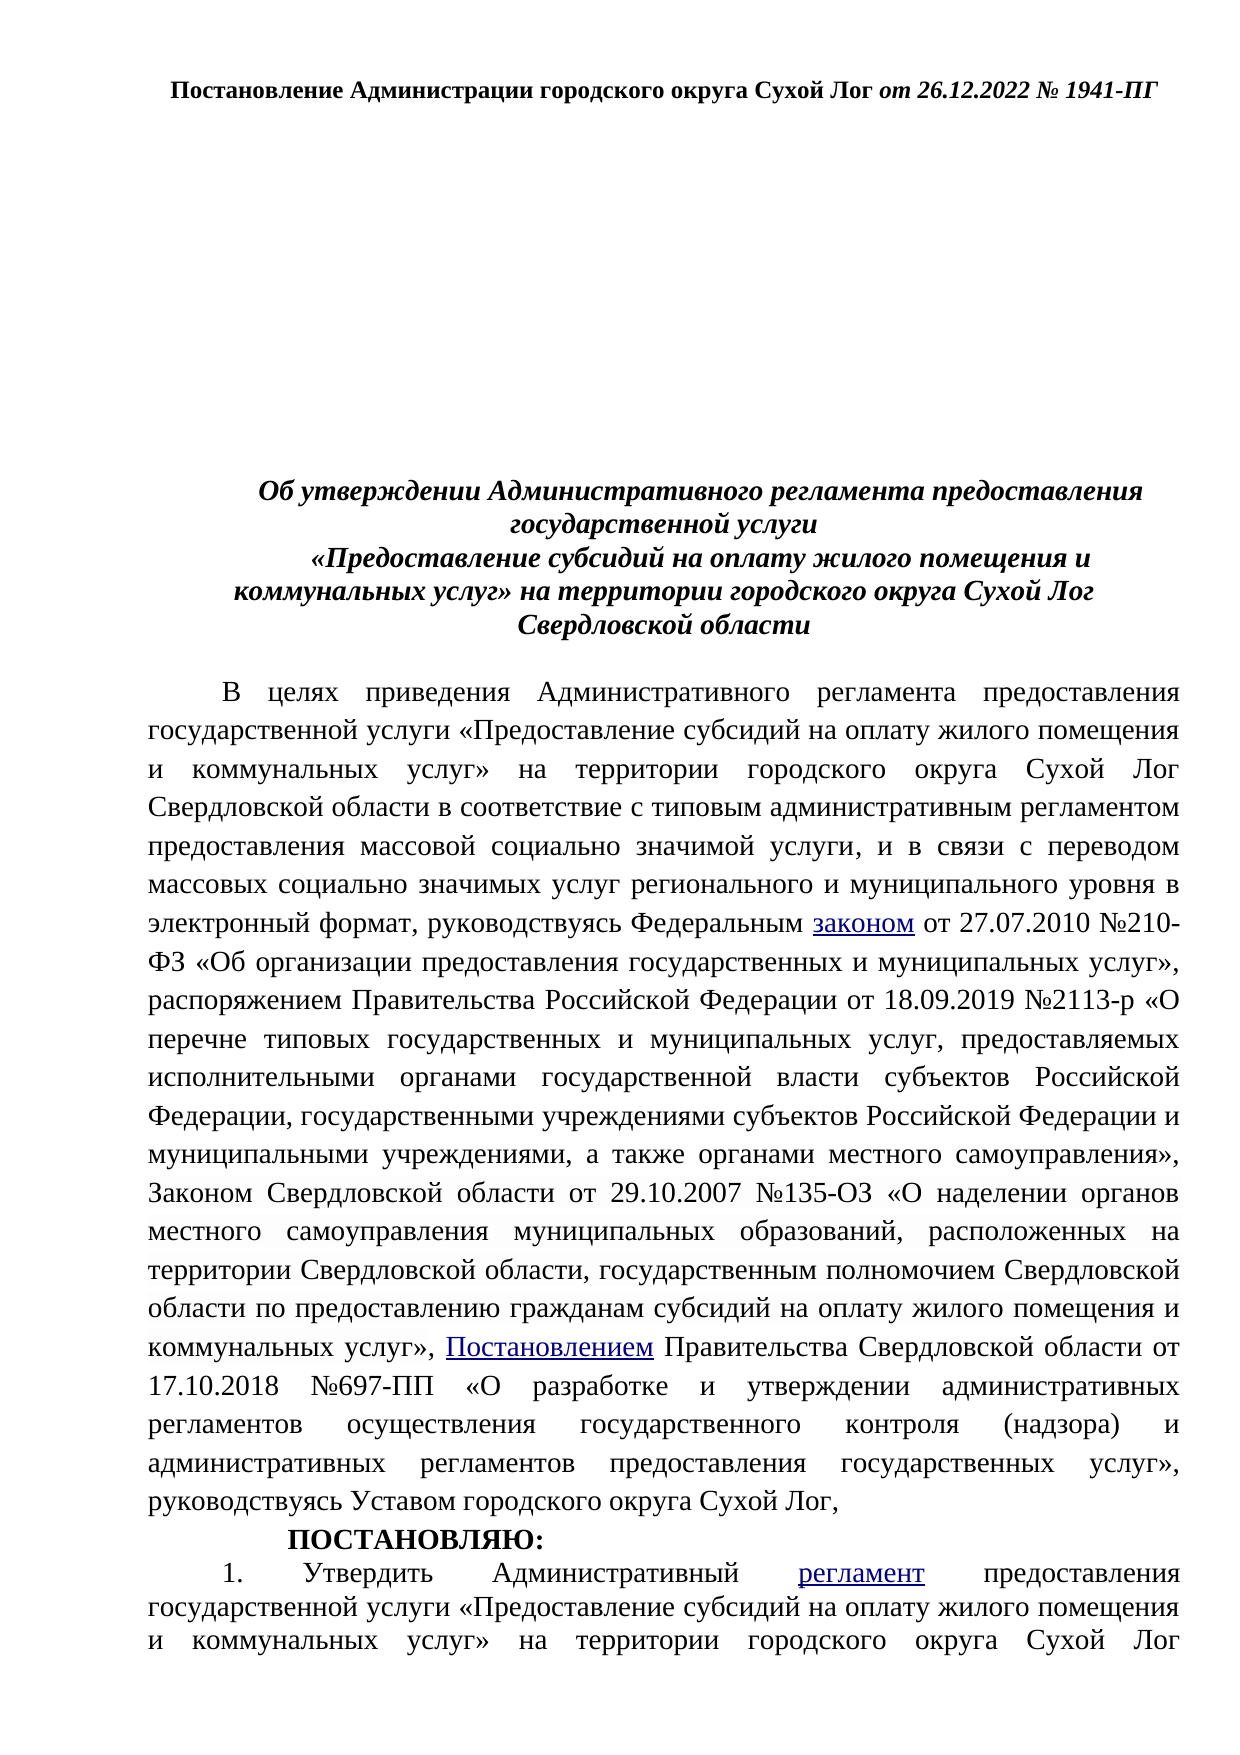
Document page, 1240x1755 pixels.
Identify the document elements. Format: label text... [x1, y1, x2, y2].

text ПОСТАНОВЛЯЮ: [148, 1522, 1181, 1555]
text 1. Утвердить Административный регламент предоставления государственной услуги «Предоставление субсидий на оплату жилого помещения и коммунальных услуг» на территории городского округа Сухой Лог [148, 1555, 1181, 1656]
text «Предоставление субсидий на оплату жилого помещения и коммунальных услуг» на территории городского округа Сухой Лог Свердловской области [148, 540, 1181, 640]
text Постановление Администрации городского округа Сухой Лог от 26.12.2022 № 1941-ПГ [148, 75, 1181, 104]
text В целях приведения Административного регламента предоставления государственной услуги «Предоставление субсидий на оплату жилого помещения и коммунальных услуг» на территории городского округа Сухой Лог Свердловской области в соответствие с типовым административным регламентом предоставления массовой социально значимой услуги, и в связи с переводом массовых социально значимых услуг регионального и муниципального уровня в электронный формат, руководствуясь Федеральным законом от 27.07.2010 №210-ФЗ «Об организации предоставления государственных и муниципальных услуг», распоряжением Правительства Российской Федерации от 18.09.2019 №2113-р «О перечне типовых государственных и муниципальных услуг, предоставляемых исполнительными органами государственной власти субъектов Российской Федерации, государственными учреждениями субъектов Российской Федерации и муниципальными учреждениями, а также органами местного самоуправления», Законом Свердловской области от 29.10.2007 №135-ОЗ «О наделении органов местного самоуправления муниципальных образований, расположенных на территории Свердловской области, государственным полномочием Свердловской области по предоставлению гражданам субсидий на оплату жилого помещения и коммунальных услуг», Постановлением Правительства Свердловской области от 17.10.2018 №697-ПП «О разработке и утверждении административных регламентов осуществления государственного контроля (надзора) и административных регламентов предоставления государственных услуг», руководствуясь Уставом городского округа Сухой Лог, [148, 674, 1181, 1517]
text Об утверждении Административного регламента предоставления государственной услуги [148, 473, 1181, 540]
